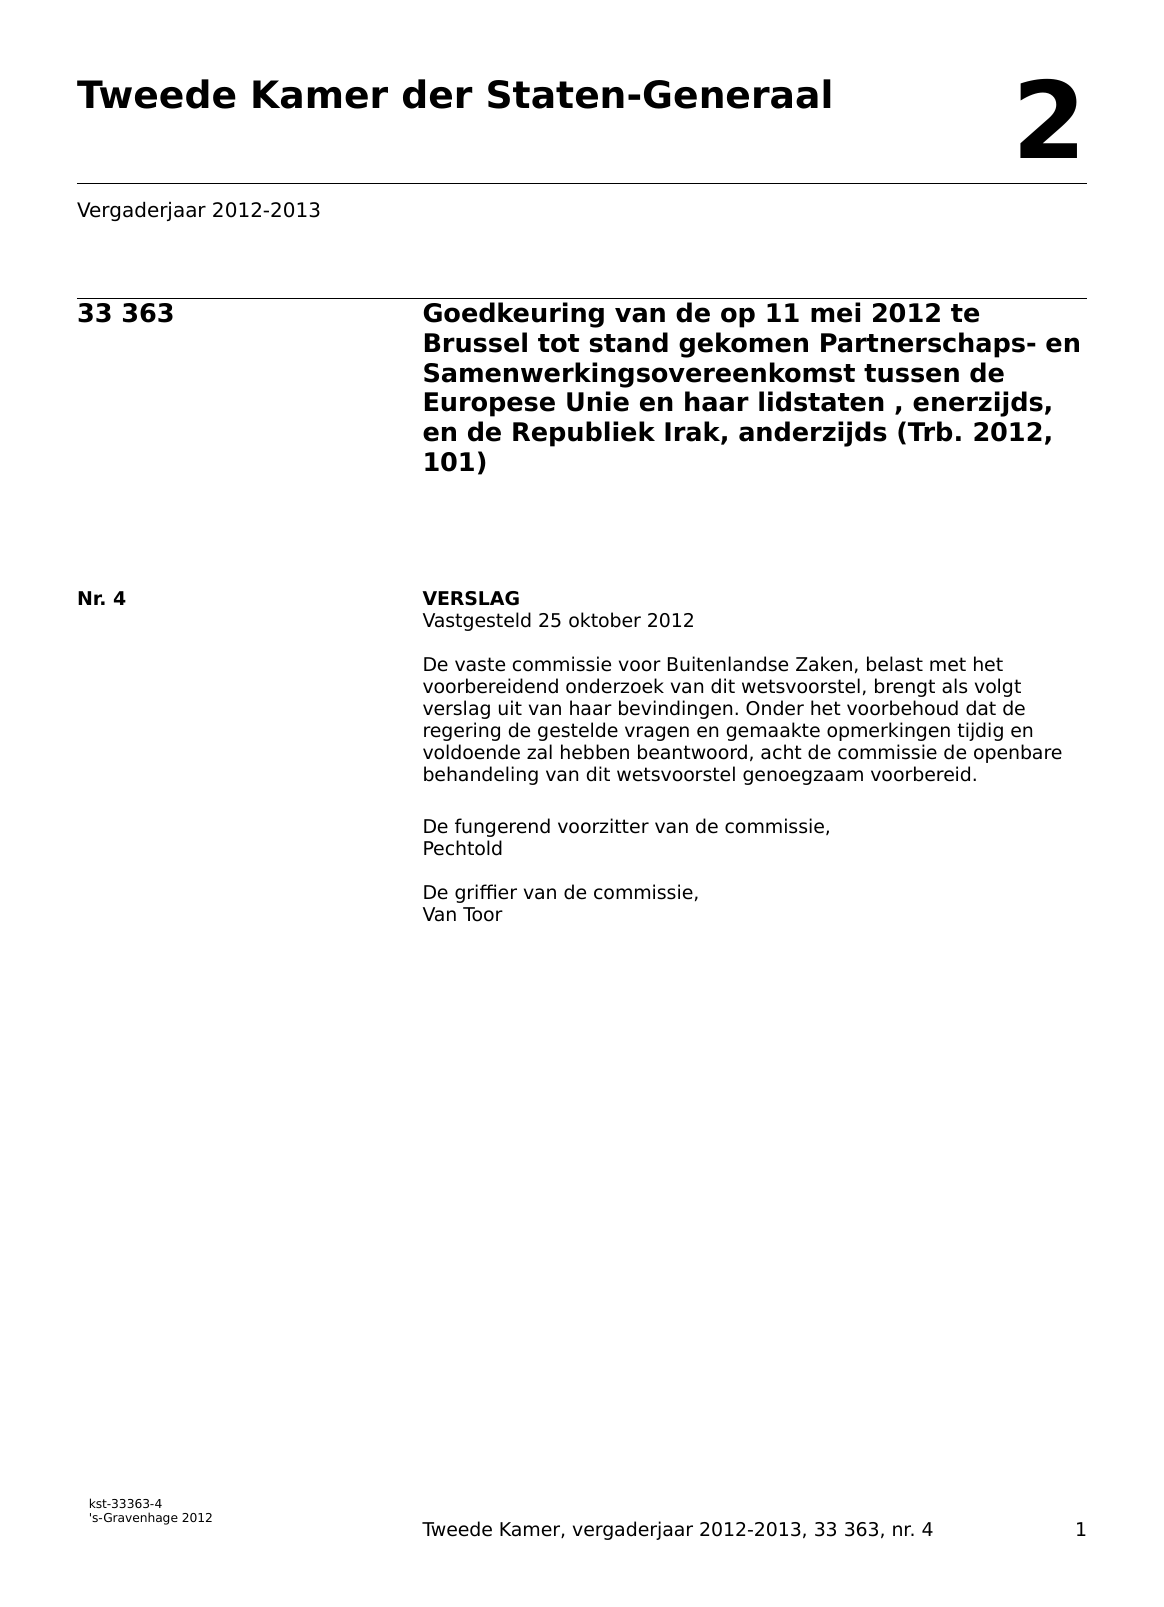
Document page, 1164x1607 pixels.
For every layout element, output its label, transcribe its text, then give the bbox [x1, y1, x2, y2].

text 's-Gravenhage 2012 [88, 1511, 323, 1525]
subtitle 33 363 Goedkeuring van de op 11 mei 2012 te Brussel tot stand gekomen Partnerschaps- en Samenwerkingsovereenkomst tussen de Europese Unie en haar lidstaten , enerzijds, en de Republiek Irak, anderzijds (Trb. 2012, 101) [77, 299, 1087, 477]
subtitle Nr. 4 VERSLAG [77, 588, 1087, 610]
table_header 2 [886, 59, 1087, 183]
text De vaste commissie voor Buitenlandse Zaken, belast met het voorbereidend onderzoek van dit wetsvoorstel, brengt als volgt verslag uit van haar bevindingen. Onder het voorbehoud dat de regering de gestelde vragen en gemaakte opmerkingen tijdig en voldoende zal hebben beantwoord, acht de commissie de openbare behandeling van dit wetsvoorstel genoegzaam voorbereid. [422, 654, 1087, 786]
text De griffier van de commissie, Van Toor [422, 882, 1087, 926]
text kst-33363-4 [88, 1497, 323, 1511]
text De fungerend voorzitter van de commissie, Pechtold [422, 816, 1087, 860]
table_header Tweede Kamer der Staten-Generaal [77, 59, 886, 183]
table_cell Vergaderjaar 2012-2013 [77, 184, 1087, 298]
text Vastgesteld 25 oktober 2012 [422, 610, 1087, 632]
